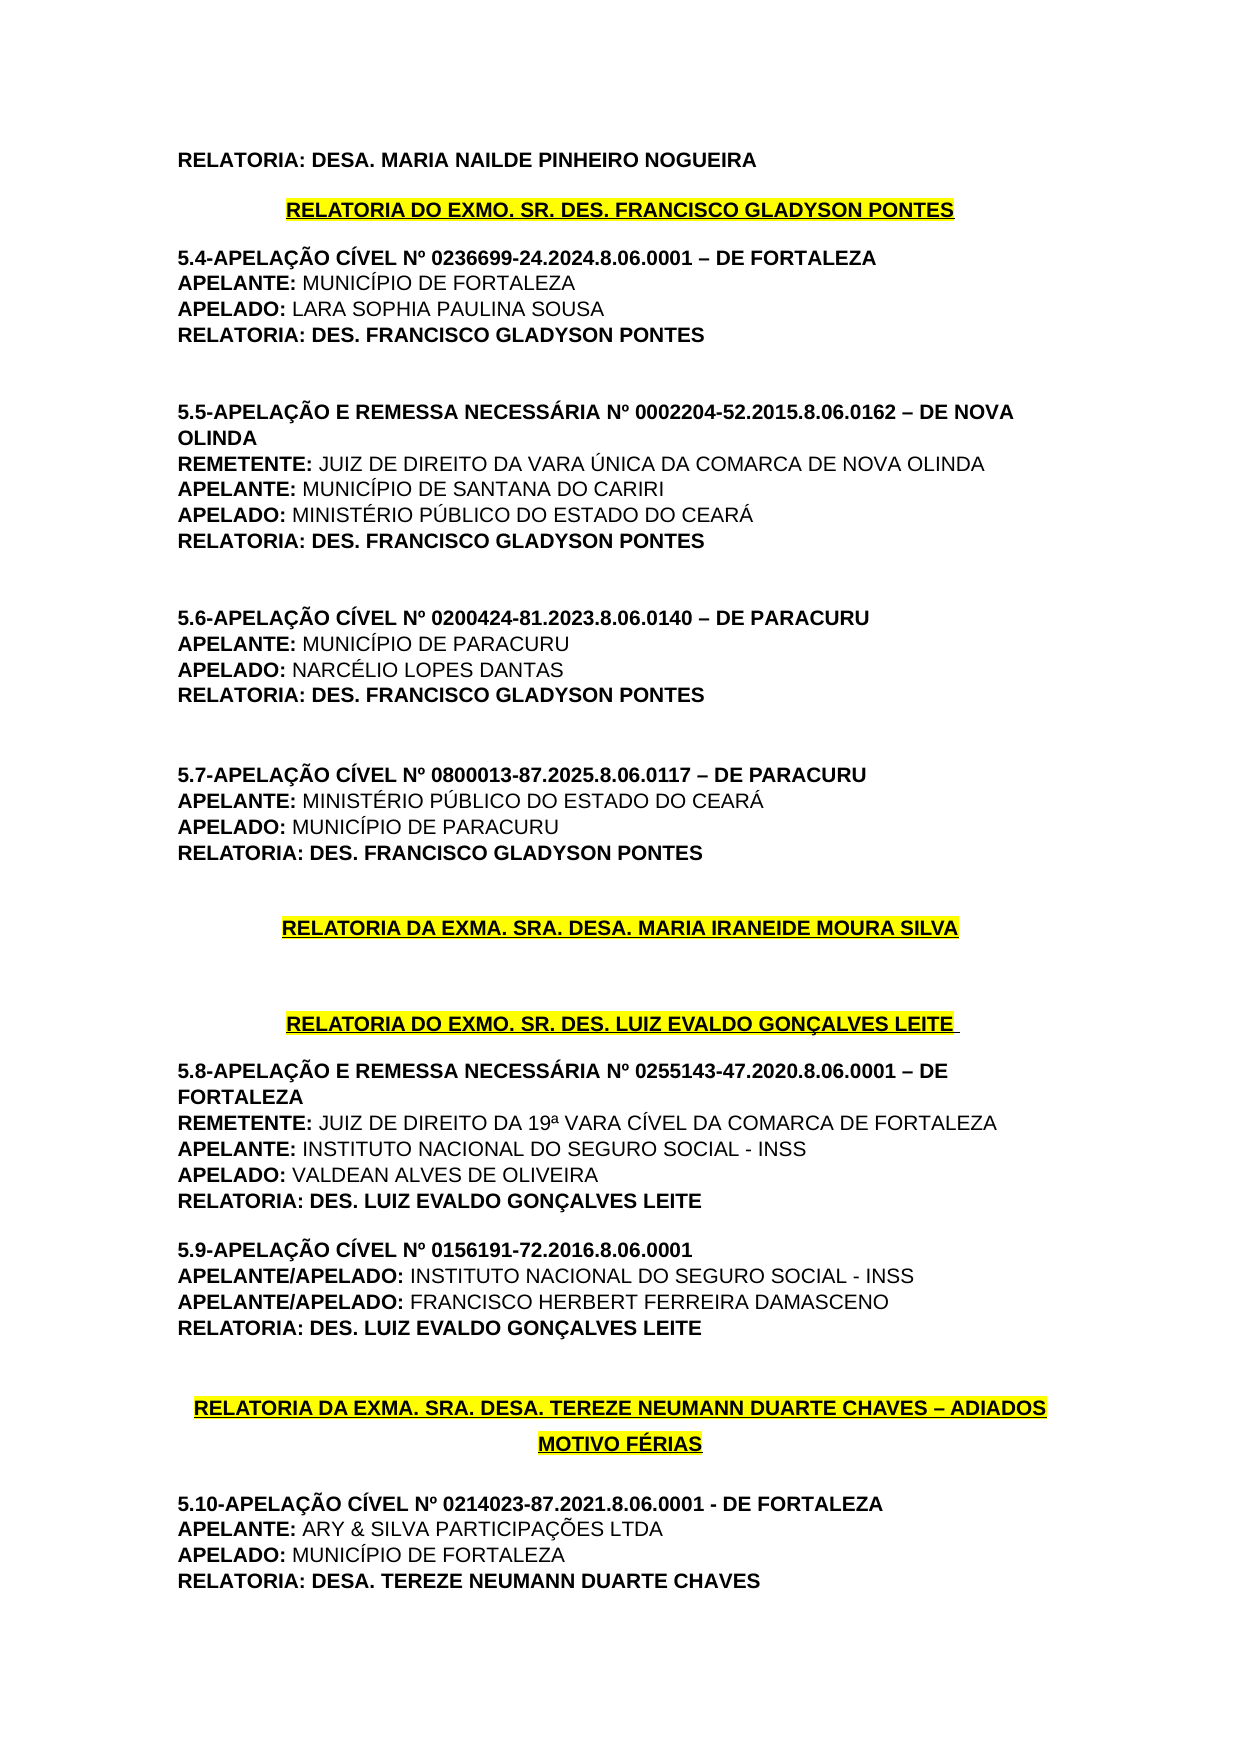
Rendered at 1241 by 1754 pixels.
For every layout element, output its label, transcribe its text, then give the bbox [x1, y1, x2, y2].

text RELATORIA: DES. FRANCISCO GLADYSON PONTES [177, 323, 1063, 347]
text RELATORIA DA EXMA. SRA. DESA. TEREZE NEUMANN DUARTE CHAVES – ADIADOS MOTIVO FÉRIAS [177, 1396, 1063, 1455]
text RELATORIA: DES. FRANCISCO GLADYSON PONTES [177, 529, 1063, 553]
text APELANTE: MUNICÍPIO DE PARACURU [177, 632, 1063, 656]
text APELANTE: MUNICÍPIO DE SANTANA DO CARIRI [177, 477, 1063, 501]
text RELATORIA: DESA. MARIA NAILDE PINHEIRO NOGUEIRA [177, 148, 1063, 172]
text APELANTE: ARY & SILVA PARTICIPAÇÕES LTDA [177, 1517, 1063, 1541]
text APELADO: NARCÉLIO LOPES DANTAS [177, 657, 1063, 681]
text APELADO: MUNICÍPIO DE FORTALEZA [177, 1543, 1063, 1567]
text RELATORIA: DES. LUIZ EVALDO GONÇALVES LEITE [177, 1316, 1063, 1340]
text 5.6-APELAÇÃO CÍVEL Nº 0200424-81.2023.8.06.0140 – DE PARACURU [177, 606, 1063, 630]
text RELATORIA DA EXMA. SRA. DESA. MARIA IRANEIDE MOURA SILVA [177, 916, 1063, 939]
text APELADO: MUNICÍPIO DE PARACURU [177, 815, 1063, 839]
text RELATORIA: DES. FRANCISCO GLADYSON PONTES [177, 841, 1063, 864]
text APELANTE: MUNICÍPIO DE FORTALEZA [177, 271, 1063, 295]
text APELADO: LARA SOPHIA PAULINA SOUSA [177, 297, 1063, 321]
text RELATORIA: DES. FRANCISCO GLADYSON PONTES [177, 683, 1063, 707]
text RELATORIA DO EXMO. SR. DES. FRANCISCO GLADYSON PONTES [177, 197, 1063, 221]
text APELANTE/APELADO: INSTITUTO NACIONAL DO SEGURO SOCIAL - INSS [177, 1264, 1063, 1288]
text RELATORIA DO EXMO. SR. DES. LUIZ EVALDO GONÇALVES LEITE [177, 1011, 1063, 1035]
text 5.4-APELAÇÃO CÍVEL Nº 0236699-24.2024.8.06.0001 – DE FORTALEZA [177, 245, 1063, 269]
text REMETENTE: JUIZ DE DIREITO DA VARA ÚNICA DA COMARCA DE NOVA OLINDA [177, 451, 1063, 475]
text APELADO: MINISTÉRIO PÚBLICO DO ESTADO DO CEARÁ [177, 503, 1063, 527]
text REMETENTE: JUIZ DE DIREITO DA 19ª VARA CÍVEL DA COMARCA DE FORTALEZA [177, 1111, 1063, 1135]
text RELATORIA: DES. LUIZ EVALDO GONÇALVES LEITE [177, 1188, 1063, 1212]
text APELANTE/APELADO: FRANCISCO HERBERT FERREIRA DAMASCENO [177, 1290, 1063, 1314]
text 5.5-APELAÇÃO E REMESSA NECESSÁRIA Nº 0002204-52.2015.8.06.0162 – DE NOVA OLINDA [177, 400, 1063, 449]
text 5.9-APELAÇÃO CÍVEL Nº 0156191-72.2016.8.06.0001 [177, 1238, 1063, 1262]
text APELANTE: INSTITUTO NACIONAL DO SEGURO SOCIAL - INSS [177, 1137, 1063, 1161]
text 5.7-APELAÇÃO CÍVEL Nº 0800013-87.2025.8.06.0117 – DE PARACURU [177, 763, 1063, 787]
text 5.8-APELAÇÃO E REMESSA NECESSÁRIA Nº 0255143-47.2020.8.06.0001 – DE FORTALEZA [177, 1059, 1063, 1109]
text 5.10-APELAÇÃO CÍVEL Nº 0214023-87.2021.8.06.0001 - DE FORTALEZA [177, 1491, 1063, 1515]
text APELANTE: MINISTÉRIO PÚBLICO DO ESTADO DO CEARÁ [177, 789, 1063, 813]
text APELADO: VALDEAN ALVES DE OLIVEIRA [177, 1163, 1063, 1187]
text RELATORIA: DESA. TEREZE NEUMANN DUARTE CHAVES [177, 1569, 1063, 1593]
